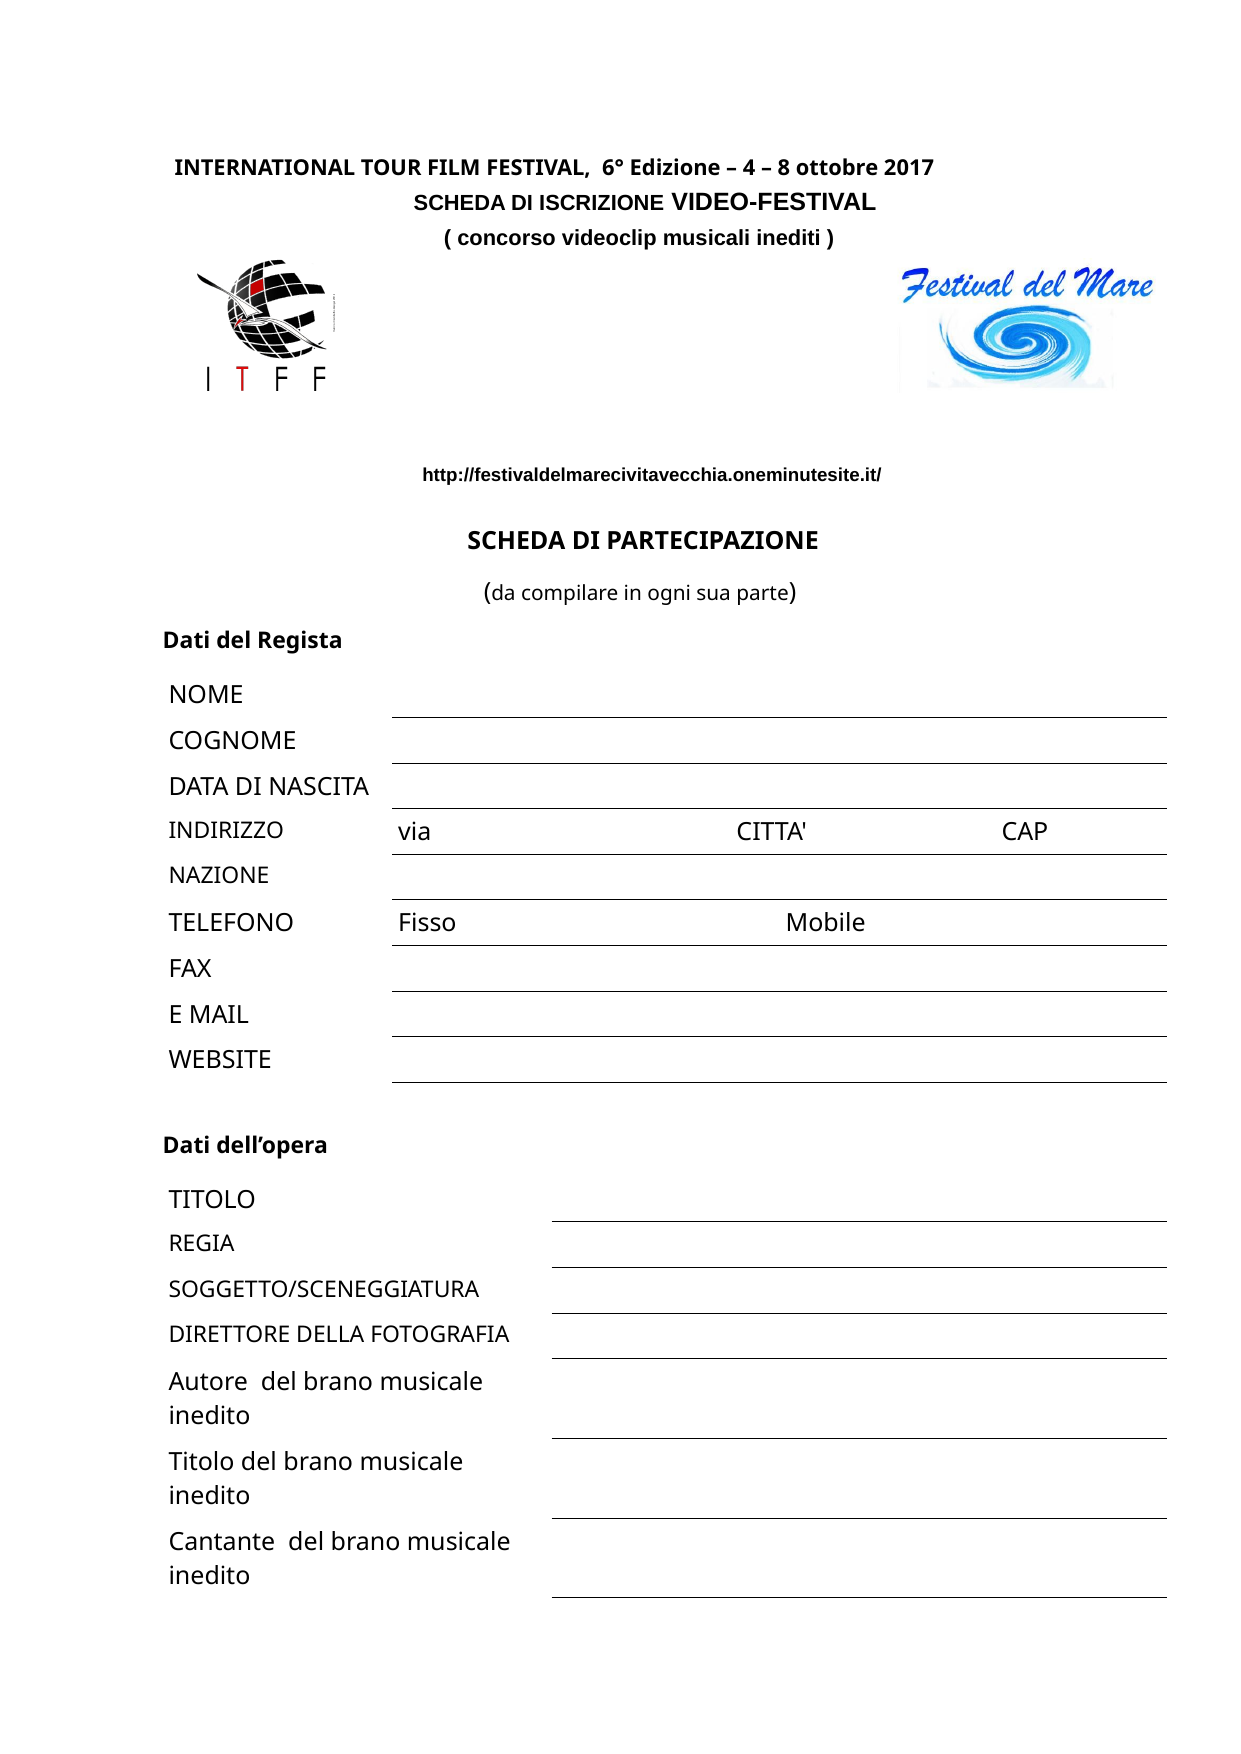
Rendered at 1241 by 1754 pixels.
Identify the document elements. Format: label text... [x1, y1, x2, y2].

table_cell Fisso [392, 900, 511, 945]
table_cell [552, 1519, 1167, 1597]
table_cell [392, 946, 1167, 991]
table_cell [877, 900, 1167, 945]
table_cell INDIRIZZO [163, 808, 392, 854]
table_cell DIRETTORE DELLA FOTOGRAFIA [163, 1313, 552, 1358]
table_cell SOGGETTO/SCENEGGIATURA [163, 1267, 552, 1312]
table_cell [511, 900, 780, 945]
table_cell FAX [163, 945, 392, 991]
table_cell [552, 1359, 1167, 1438]
text (da compilare in ogni sua parte) [162, 573, 1123, 607]
table_header [552, 1176, 1167, 1221]
picture [189, 243, 343, 411]
table_cell [552, 1222, 1167, 1267]
table_cell NAZIONE [163, 854, 392, 899]
table_cell Titolo del brano musicale inedito [163, 1438, 552, 1517]
table_cell [552, 1268, 1167, 1312]
table_cell [552, 1314, 1167, 1358]
table_cell [392, 1037, 1167, 1082]
text SCHEDA DI ISCRIZIONE VIDEO-FESTIVAL ( concorso videoclip musicali inediti ) [162, 182, 1123, 412]
table_cell [392, 718, 1167, 762]
table_cell Autore del brano musicale inedito [163, 1358, 552, 1438]
table_cell DATA DI NASCITA [163, 763, 392, 808]
text SCHEDA DI PARTECIPAZIONE [162, 522, 1123, 556]
table_cell via CITTA' CAP [392, 809, 1167, 854]
table_cell E MAIL [163, 991, 392, 1036]
table_cell REGIA [163, 1221, 552, 1267]
table_cell COGNOME [163, 717, 392, 762]
picture [897, 258, 1156, 393]
table_cell Mobile [780, 900, 877, 945]
text INTERNATIONAL TOUR FILM FESTIVAL, 6° Edizione – 4 – 8 ottobre 2017 [162, 148, 1123, 182]
table_cell [392, 764, 1167, 808]
table_header NOME [163, 671, 392, 717]
table_cell [392, 855, 1167, 899]
text Dati dell’opera [162, 1129, 1123, 1160]
table_cell Cantante del brano musicale inedito [163, 1518, 552, 1597]
table_header [392, 671, 1167, 717]
table_cell WEBSITE [163, 1036, 392, 1082]
table_cell [392, 992, 1167, 1036]
text Dati del Regista [162, 624, 1123, 656]
table_cell TELEFONO [163, 899, 392, 945]
table_header TITOLO [163, 1176, 552, 1221]
text http://festivaldelmarecivitavecchia.oneminutesite.it/ [162, 420, 1123, 488]
table_cell [552, 1439, 1167, 1517]
